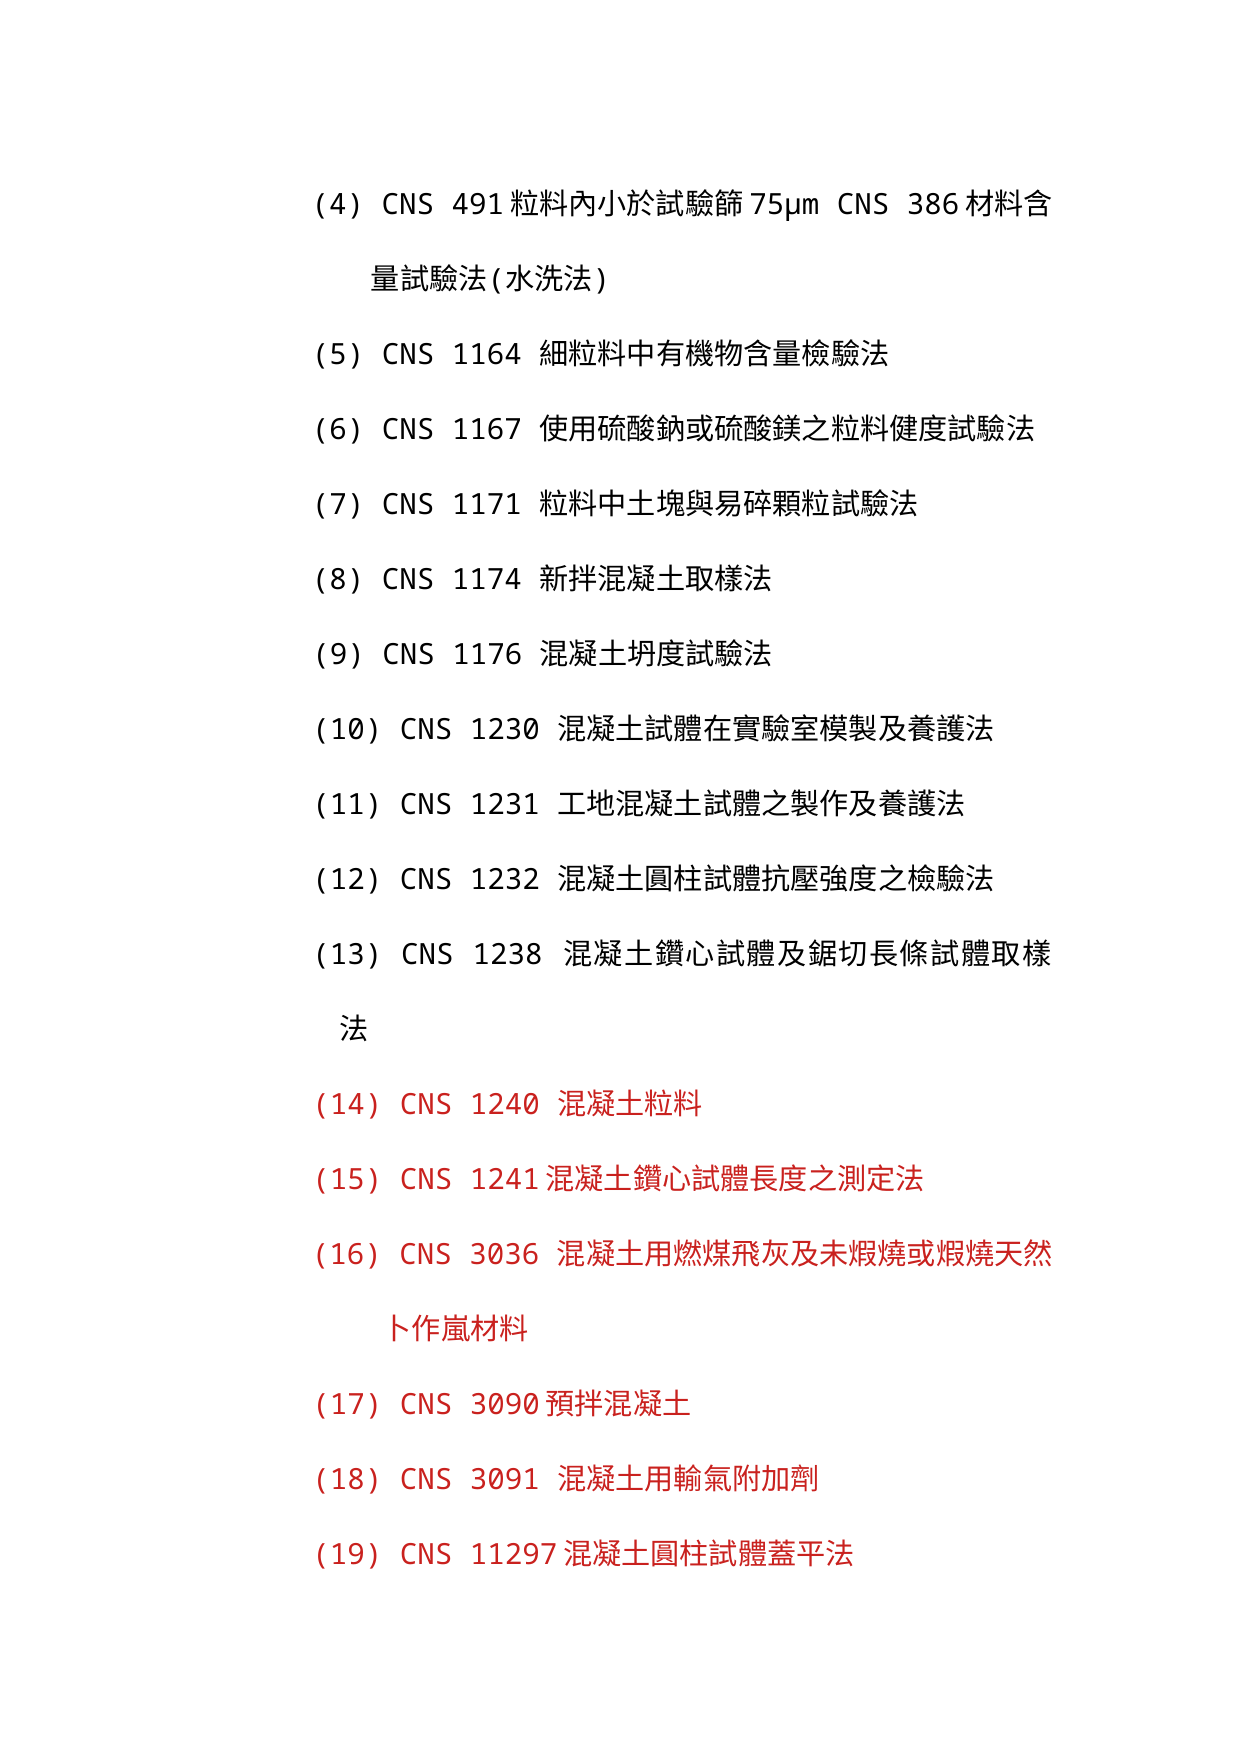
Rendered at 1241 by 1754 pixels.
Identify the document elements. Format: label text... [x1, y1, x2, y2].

text (17) CNS 3090預拌混凝土 [312, 1364, 1053, 1439]
text (9) CNS 1176 混凝土坍度試驗法 [312, 614, 1053, 689]
text (12) CNS 1232 混凝土圓柱試體抗壓強度之檢驗法 [312, 839, 1053, 914]
text (15) CNS 1241混凝土鑽心試體長度之測定法 [312, 1139, 1053, 1214]
text (14) CNS 1240 混凝土粒料 [312, 1064, 1053, 1139]
text (11) CNS 1231 工地混凝土試體之製作及養護法 [312, 764, 1053, 839]
text (8) CNS 1174 新拌混凝土取樣法 [312, 539, 1053, 614]
text (16) CNS 3036 混凝土用燃煤飛灰及未煆燒或煆燒天然卜作嵐材料 [312, 1214, 1053, 1364]
text (4) CNS 491粒料內小於試驗篩75μm CNS 386材料含量試驗法(水洗法) [311, 164, 1053, 314]
text (6) CNS 1167 使用硫酸鈉或硫酸鎂之粒料健度試驗法 [312, 389, 1053, 464]
text (19) CNS 11297混凝土圓柱試體蓋平法 [312, 1514, 1053, 1589]
text (18) CNS 3091 混凝土用輸氣附加劑 [312, 1439, 1053, 1514]
text (10) CNS 1230 混凝土試體在實驗室模製及養護法 [312, 689, 1053, 764]
text (5) CNS 1164 細粒料中有機物含量檢驗法 [312, 314, 1053, 389]
text (7) CNS 1171 粒料中土塊與易碎顆粒試驗法 [312, 464, 1053, 539]
text (13) CNS 1238 混凝土鑽心試體及鋸切長條試體取樣法 [312, 914, 1053, 1064]
